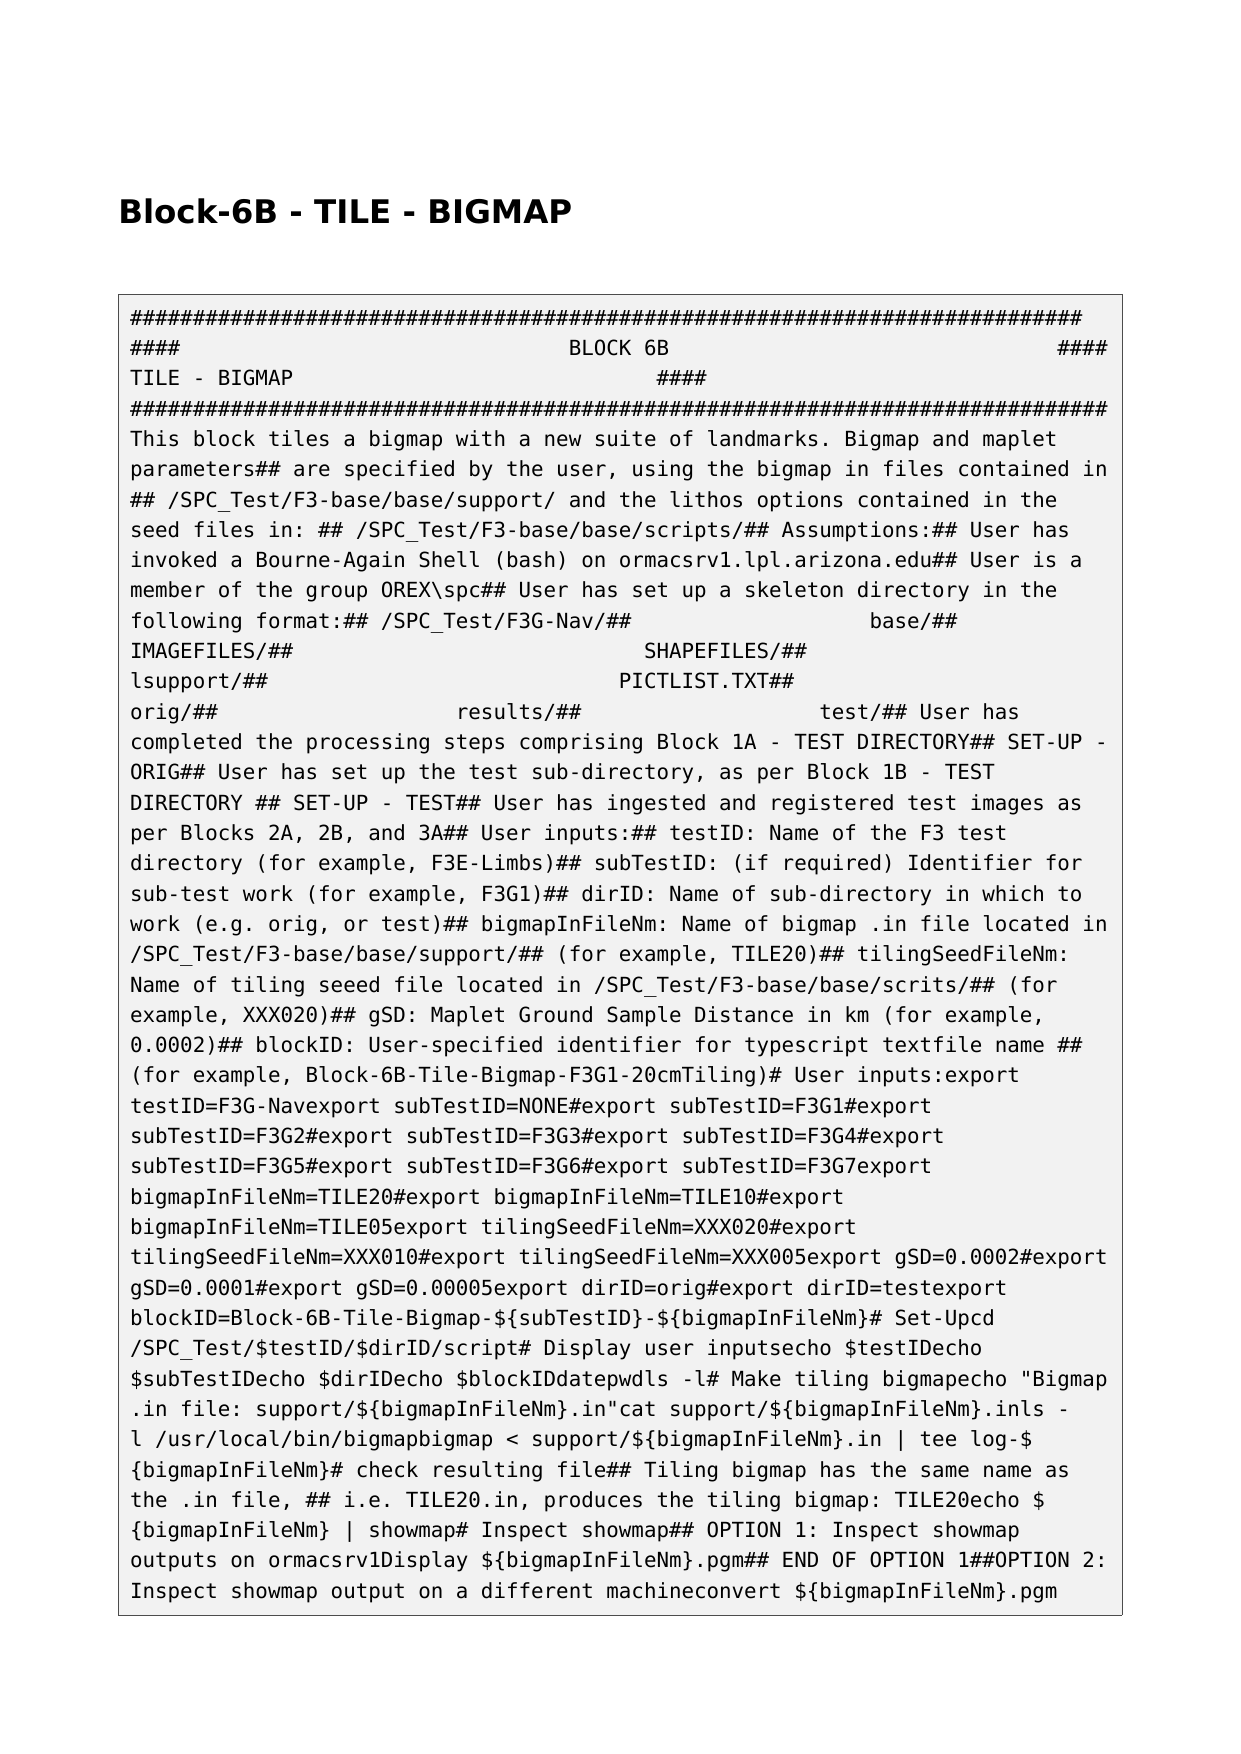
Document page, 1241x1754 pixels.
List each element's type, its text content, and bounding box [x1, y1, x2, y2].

text ############################################################################ #### BLOCK 6B #### TILE - BIGMAP #### ############################################################################## This block tiles a bigmap with a new suite of landmarks. Bigmap and maplet parameters## are specified by the user, using the bigmap in files contained in ## /SPC_Test/F3-base/base/support/ and the lithos options contained in the seed files in: ## /SPC_Test/F3-base/base/scripts/## Assumptions:## User has invoked a Bourne-Again Shell (bash) on ormacsrv1.lpl.arizona.edu## User is a member of the group OREX\spc## User has set up a skeleton directory in the following format:## /SPC_Test/F3G-Nav/## base/## IMAGEFILES/## SHAPEFILES/## lsupport/## PICTLIST.TXT## orig/## results/## test/## User has completed the processing steps comprising Block 1A - TEST DIRECTORY## SET-UP - ORIG## User has set up the test sub-directory, as per Block 1B - TEST DIRECTORY ## SET-UP - TEST## User has ingested and registered test images as per Blocks 2A, 2B, and 3A## User inputs:## testID: Name of the F3 test directory (for example, F3E-Limbs)## subTestID: (if required) Identifier for sub-test work (for example, F3G1)## dirID: Name of sub-directory in which to work (e.g. orig, or test)## bigmapInFileNm: Name of bigmap .in file located in /SPC_Test/F3-base/base/support/## (for example, TILE20)## tilingSeedFileNm: Name of tiling seeed file located in /SPC_Test/F3-base/base/scrits/## (for example, XXX020)## gSD: Maplet Ground Sample Distance in km (for example, 0.0002)## blockID: User-specified identifier for typescript textfile name ## (for example, Block-6B-Tile-Bigmap-F3G1-20cmTiling)# User inputs:export testID=F3G-Navexport subTestID=NONE#export subTestID=F3G1#export subTestID=F3G2#export subTestID=F3G3#export subTestID=F3G4#export subTestID=F3G5#export subTestID=F3G6#export subTestID=F3G7export bigmapInFileNm=TILE20#export bigmapInFileNm=TILE10#export bigmapInFileNm=TILE05export tilingSeedFileNm=XXX020#export tilingSeedFileNm=XXX010#export tilingSeedFileNm=XXX005export gSD=0.0002#export gSD=0.0001#export gSD=0.00005export dirID=orig#export dirID=testexport blockID=Block-6B-Tile-Bigmap-${subTestID}-${bigmapInFileNm}# Set-Upcd /SPC_Test/$testID/$dirID/script# Display user inputsecho $testIDecho $subTestIDecho $dirIDecho $blockIDdatepwdls -l# Make tiling bigmapecho "Bigmap .in file: support/${bigmapInFileNm}.in"cat support/${bigmapInFileNm}.inls -l /usr/local/bin/bigmapbigmap < support/${bigmapInFileNm}.in | tee log-${bigmapInFileNm}# check resulting file## Tiling bigmap has the same name as the .in file, ## i.e. TILE20.in, produces the tiling bigmap: TILE20echo ${bigmapInFileNm} | showmap# Inspect showmap## OPTION 1: Inspect showmap outputs on ormacsrv1Display ${bigmapInFileNm}.pgm## END OF OPTION 1##OPTION 2: Inspect showmap output on a different machineconvert ${bigmapInFileNm}.pgm [119, 295, 1122, 1615]
subtitle Block-6B - TILE - BIGMAP [118, 193, 1122, 231]
